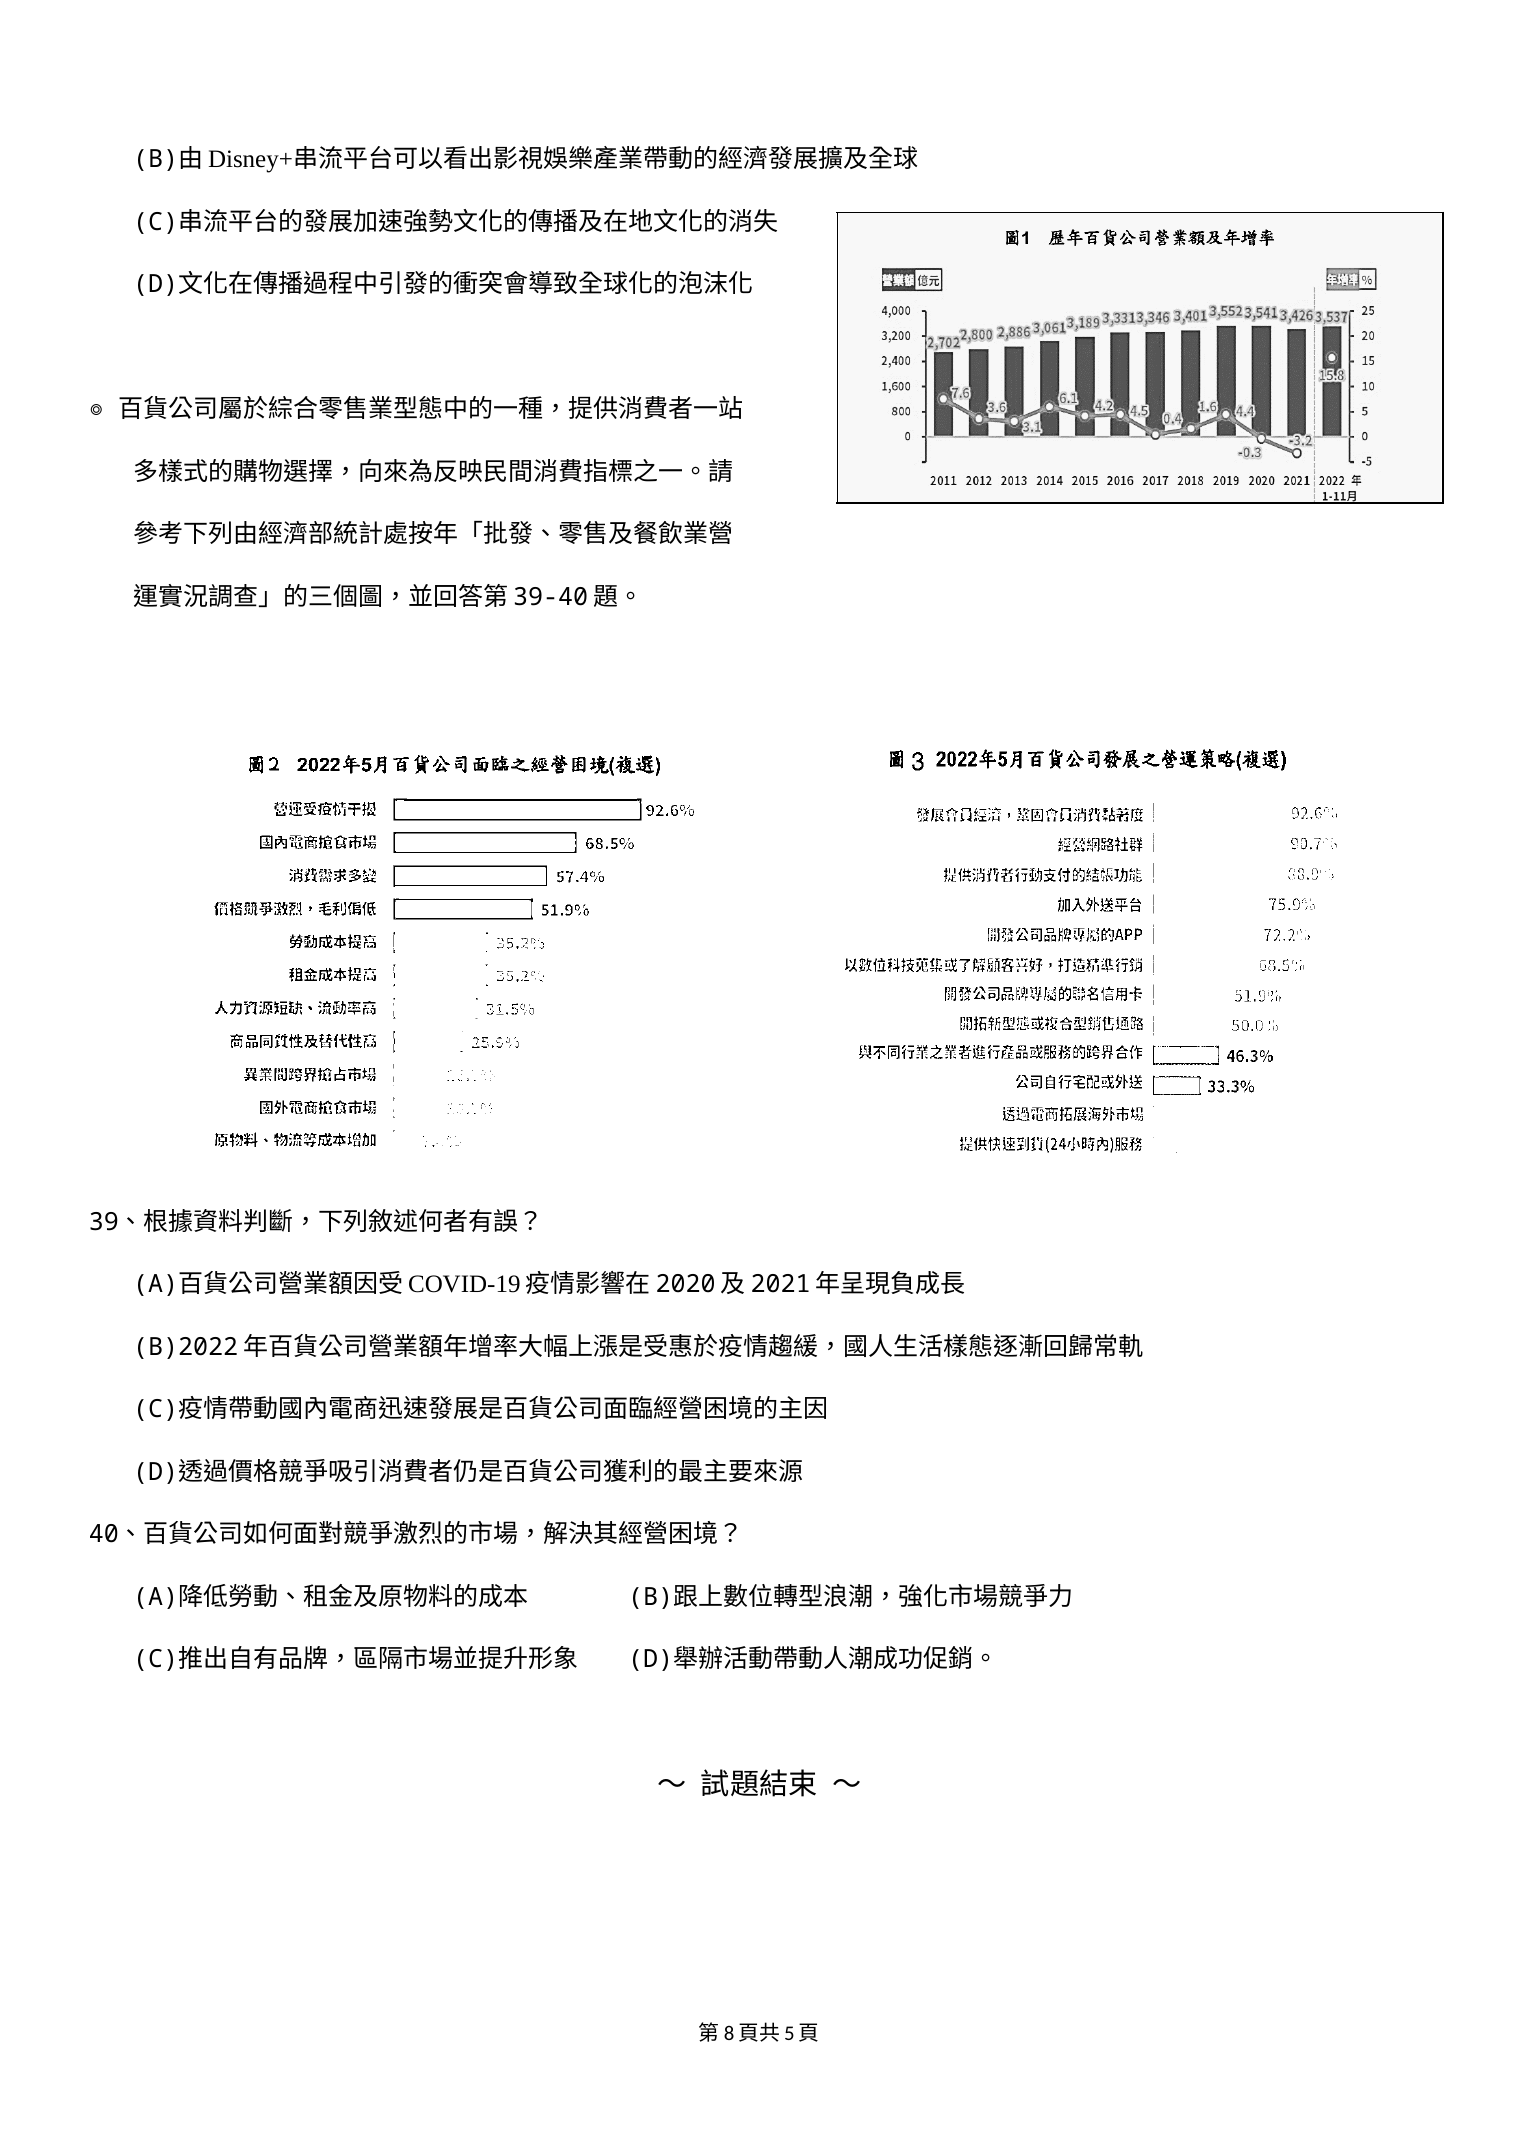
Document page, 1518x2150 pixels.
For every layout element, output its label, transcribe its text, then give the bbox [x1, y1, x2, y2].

text (A)降低勞動、租金及原物料的成本 (B)跟上數位轉型浪潮，強化市場競爭力 [133, 1552, 1429, 1615]
text (D)透過價格競爭吸引消費者仍是百貨公司獲利的最主要來源 [133, 1427, 1429, 1490]
text (B)2022年百貨公司營業額年增率大幅上漲是受惠於疫情趨緩，國人生活樣態逐漸回歸常軌 [133, 1302, 1429, 1365]
text (C)推出自有品牌，區隔市場並提升形象 (D)舉辦活動帶動人潮成功促銷。 [133, 1615, 1429, 1677]
text (A)百貨公司營業額因受COVID-19疫情影響在2020及2021年呈現負成長 [133, 1240, 1429, 1302]
text (B)由Disney+串流平台可以看出影視娛樂產業帶動的經濟發展擴及全球 [133, 115, 1429, 177]
text ◎ 百貨公司屬於綜合零售業型態中的一種，提供消費者一站多樣式的購物選擇，向來為反映民間消費指標之一。請參考下列由經濟部統計處按年「批發、零售及餐飲業營運實況調查」的三個圖，並回答第39-40題。 [89, 365, 753, 615]
text 〜 試題結束 〜 [89, 1740, 1429, 1802]
text (C)疫情帶動國內電商迅速發展是百貨公司面臨經營困境的主因 [133, 1365, 1429, 1427]
text 39、根據資料判斷，下列敘述何者有誤？ [89, 1177, 1429, 1240]
text (D)文化在傳播過程中引發的衝突會導致全球化的泡沫化 [133, 240, 837, 302]
text (C)串流平台的發展加速強勢文化的傳播及在地文化的消失 [133, 177, 1429, 240]
text 40、百貨公司如何面對競爭激烈的市場，解決其經營困境？ [89, 1490, 1429, 1552]
